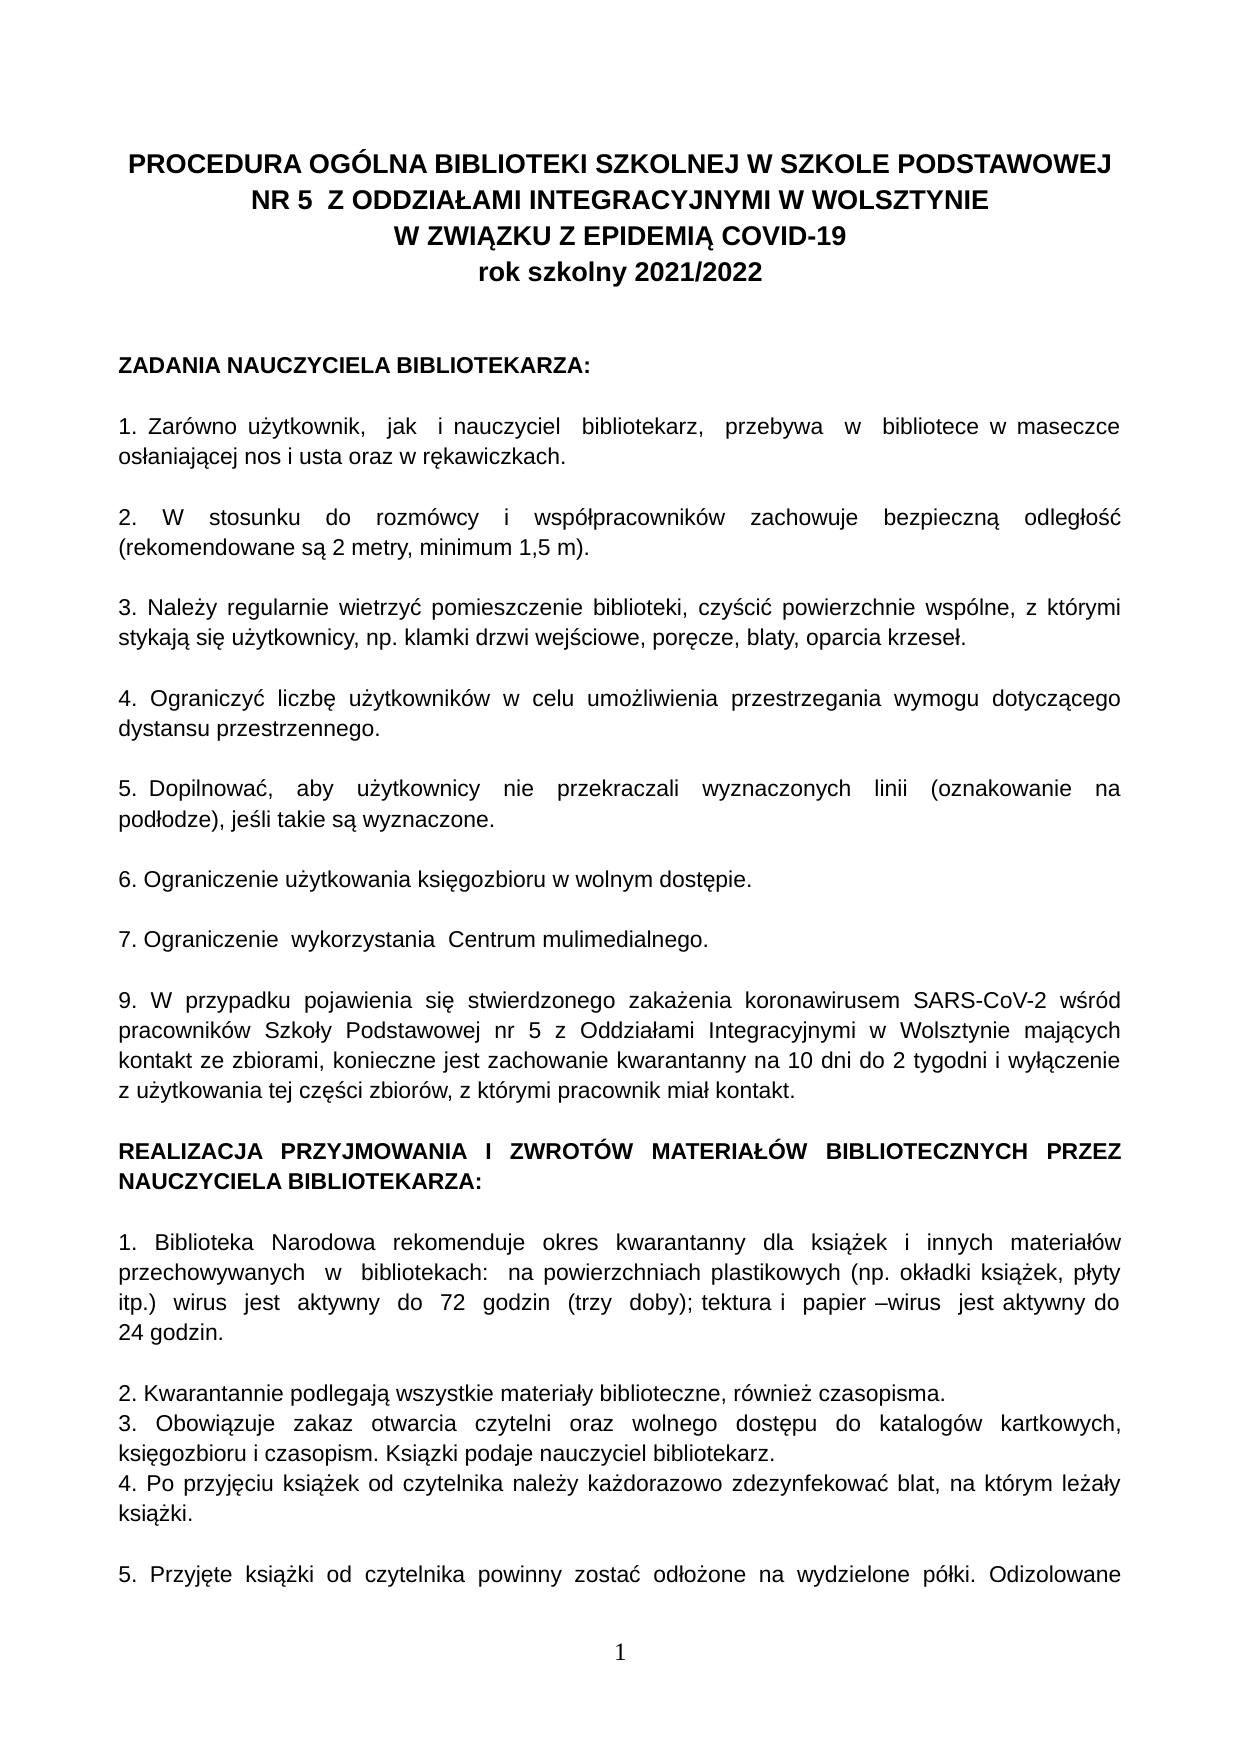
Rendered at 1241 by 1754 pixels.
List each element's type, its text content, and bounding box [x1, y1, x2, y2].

text 2. W stosunku do rozmówcy i współpracowników zachowuje bezpieczną odległość (rekomendowane są 2 metry, minimum 1,5 m). [118, 503, 1122, 560]
text 9. W przypadku pojawienia się stwierdzonego zakażenia koronawirusem SARS-CoV-2 wśród pracowników Szkoły Podstawowej nr 5 z Oddziałami Integracyjnymi w Wolsztynie mających kontakt ze zbiorami, konieczne jest zachowanie kwarantanny na 10 dni do 2 tygodni i wyłączenie z użytkowania tej części zbiorów, z którymi pracownik miał kontakt. [118, 987, 1122, 1104]
text 7. Ograniczenie wykorzystania Centrum mulimedialnego. [118, 926, 1122, 953]
text PROCEDURA OGÓLNA BIBLIOTEKI SZKOLNEJ W SZKOLE PODSTAWOWEJ NR 5 Z ODDZIAŁAMI INTEGRACYJNYMI W WOLSZTYNIE [118, 148, 1122, 216]
text 2. Kwarantannie podlegają wszystkie materiały biblioteczne, również czasopisma. [118, 1379, 1122, 1406]
text 4. Ograniczyć liczbę użytkowników w celu umożliwienia przestrzegania wymogu dotyczącego dystansu przestrzennego. [118, 685, 1122, 741]
text REALIZACJA PRZYJMOWANIA I ZWROTÓW MATERIAŁÓW BIBLIOTECZNYCH PRZEZ NAUCZYCIELA BIBLIOTEKARZA: [118, 1138, 1122, 1194]
text W ZWIĄZKU Z EPIDEMIĄ COVID-19 [118, 220, 1122, 251]
text rok szkolny 2021/2022 [118, 256, 1122, 287]
text 3. Obowiązuje zakaz otwarcia czytelni oraz wolnego dostępu do katalogów kartkowych, księgozbioru i czasopism. Ksiązki podaje nauczyciel bibliotekarz. [118, 1410, 1122, 1466]
text ZADANIA NAUCZYCIELA BIBLIOTEKARZA: [118, 352, 1122, 379]
text 6. Ograniczenie użytkowania księgozbioru w wolnym dostępie. [118, 866, 1122, 892]
text 3. Należy regularnie wietrzyć pomieszczenie biblioteki, czyścić powierzchnie wspólne, z którymi stykają się użytkownicy, np. klamki drzwi wejściowe, poręcze, blaty, oparcia krzeseł. [118, 594, 1122, 651]
text 1. Zarówno użytkownik, jak i nauczyciel bibliotekarz, przebywa w bibliotece w maseczce osłaniającej nos i usta oraz w rękawiczkach. [118, 413, 1122, 469]
text 4. Po przyjęciu książek od czytelnika należy każdorazowo zdezynfekować blat, na którym leżały książki. [118, 1470, 1122, 1527]
text 5. Przyjęte książki od czytelnika powinny zostać odłożone na wydzielone półki. Odizolowane [118, 1561, 1122, 1587]
text 1. Biblioteka Narodowa rekomenduje okres kwarantanny dla książek i innych materiałów przechowywanych w bibliotekach: na powierzchniach plastikowych (np. okładki książek, płyty itp.) wirus jest aktywny do 72 godzin (trzy doby); tektura i papier –wirus jest aktywny do 24 godzin. [118, 1228, 1122, 1346]
text 5. Dopilnować, aby użytkownicy nie przekraczali wyznaczonych linii (oznakowanie na podłodze), jeśli takie są wyznaczone. [118, 775, 1122, 832]
